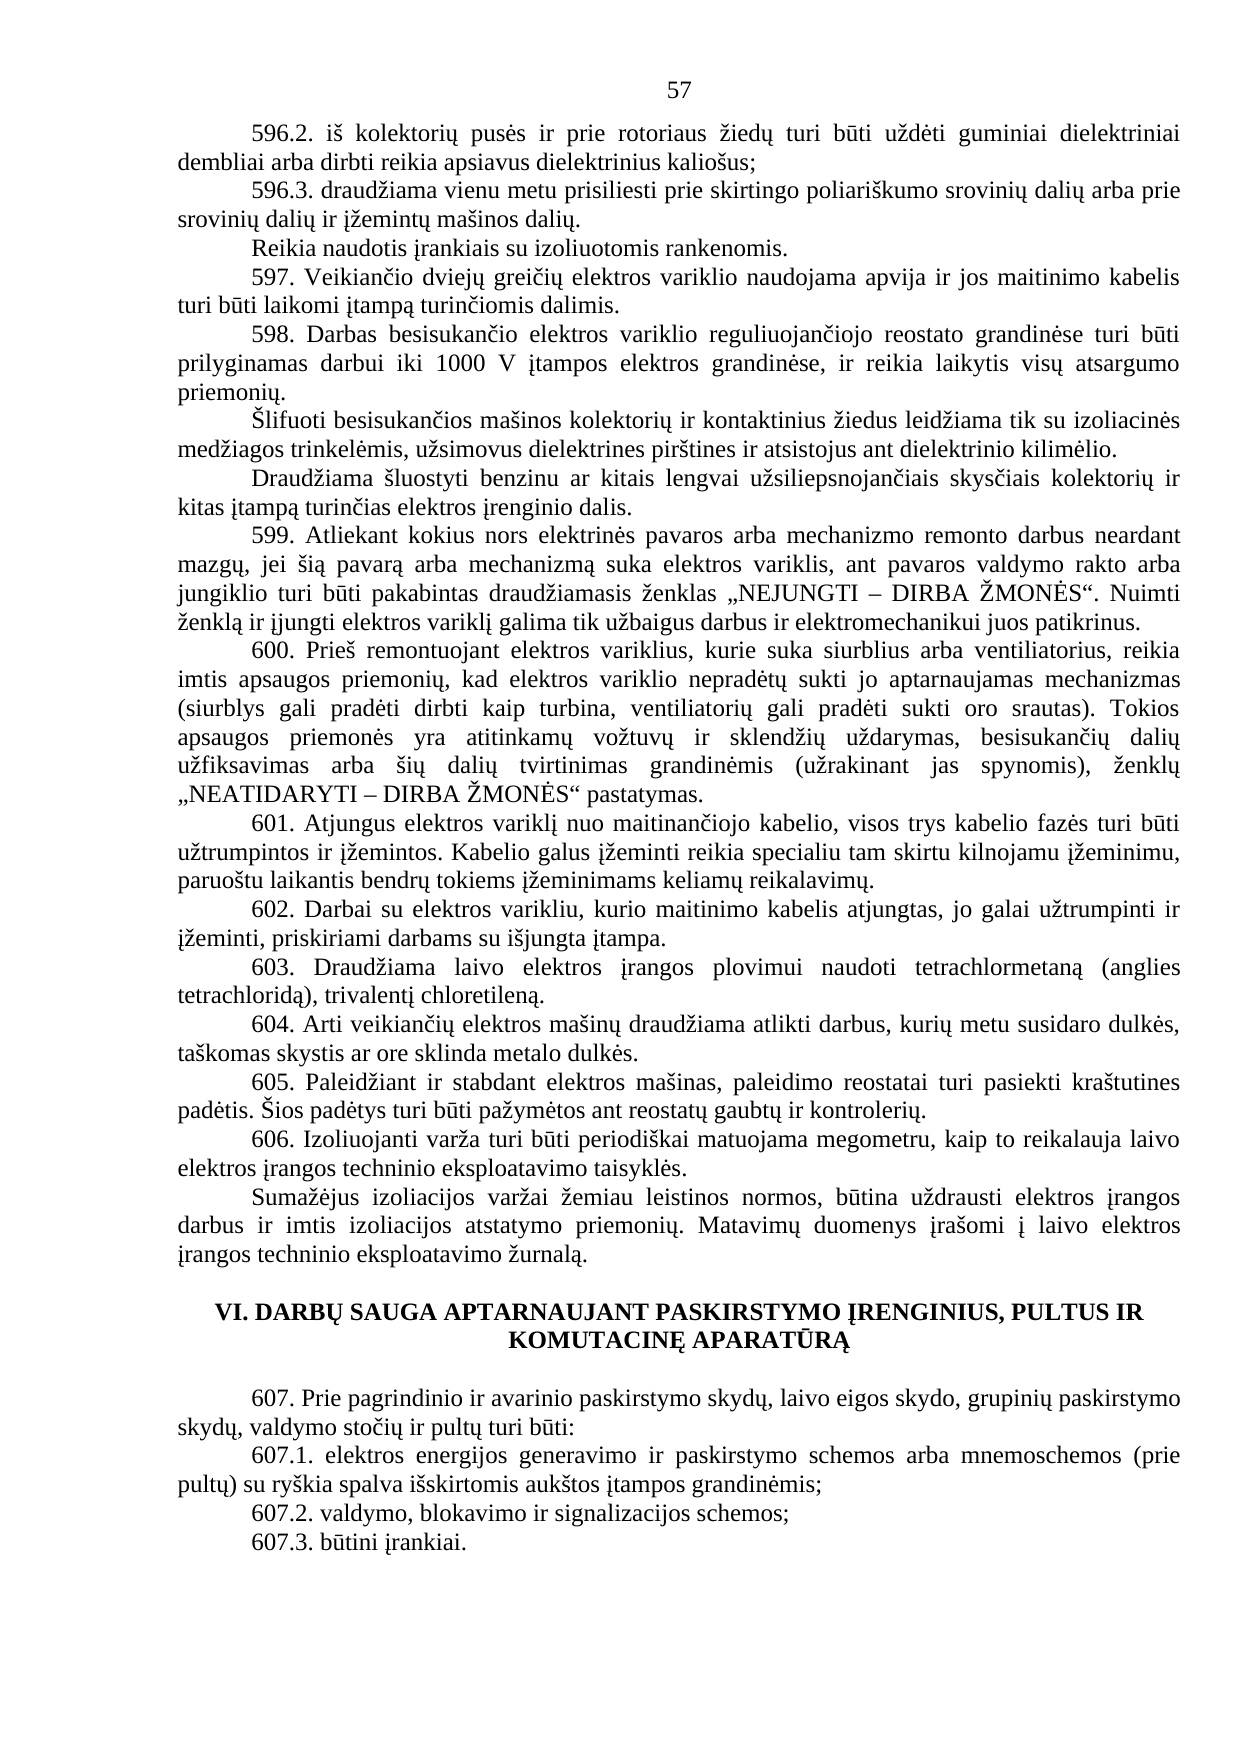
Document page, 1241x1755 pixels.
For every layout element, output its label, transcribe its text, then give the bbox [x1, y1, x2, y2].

text 607.3. būtini įrankiai. [177, 1527, 1181, 1556]
text 602. Darbai su elektros varikliu, kurio maitinimo kabelis atjungtas, jo galai užtrumpinti ir įžeminti, priskiriami darbams su išjungta įtampa. [177, 894, 1181, 952]
text 597. Veikiančio dviejų greičių elektros variklio naudojama apvija ir jos maitinimo kabelis turi būti laikomi įtampą turinčiomis dalimis. [177, 262, 1181, 319]
text VI. DARBŲ SAUGA APTARNAUJANT PASKIRSTYMO ĮRENGINIUS, PULTUS IR KOMUTACINĘ APARATŪRĄ [177, 1297, 1181, 1354]
text 607. Prie pagrindinio ir avarinio paskirstymo skydų, laivo eigos skydo, grupinių paskirstymo skydų, valdymo stočių ir pultų turi būti: [177, 1383, 1181, 1441]
text 604. Arti veikiančių elektros mašinų draudžiama atlikti darbus, kurių metu susidaro dulkės, taškomas skystis ar ore sklinda metalo dulkės. [177, 1009, 1181, 1067]
text 596.3. draudžiama vienu metu prisiliesti prie skirtingo poliariškumo srovinių dalių arba prie srovinių dalių ir įžemintų mašinos dalių. [177, 176, 1181, 233]
text 601. Atjungus elektros variklį nuo maitinančiojo kabelio, visos trys kabelio fazės turi būti užtrumpintos ir įžemintos. Kabelio galus įžeminti reikia specialiu tam skirtu kilnojamu įžeminimu, paruoštu laikantis bendrų tokiems įžeminimams keliamų reikalavimų. [177, 808, 1181, 894]
text 600. Prieš remontuojant elektros variklius, kurie suka siurblius arba ventiliatorius, reikia imtis apsaugos priemonių, kad elektros variklio nepradėtų sukti jo aptarnaujamas mechanizmas (siurblys gali pradėti dirbti kaip turbina, ventiliatorių gali pradėti sukti oro srautas). Tokios apsaugos priemonės yra atitinkamų vožtuvų ir sklendžių uždarymas, besisukančių dalių užfiksavimas arba šių dalių tvirtinimas grandinėmis (užrakinant jas spynomis), ženklų „NEATIDARYTI – DIRBA ŽMONĖS“ pastatymas. [177, 636, 1181, 808]
text 606. Izoliuojanti varža turi būti periodiškai matuojama megometru, kaip to reikalauja laivo elektros įrangos techninio eksploatavimo taisyklės. [177, 1124, 1181, 1182]
text 607.1. elektros energijos generavimo ir paskirstymo schemos arba mnemoschemos (prie pultų) su ryškia spalva išskirtomis aukštos įtampos grandinėmis; [177, 1441, 1181, 1498]
text 599. Atliekant kokius nors elektrinės pavaros arba mechanizmo remonto darbus neardant mazgų, jei šią pavarą arba mechanizmą suka elektros variklis, ant pavaros valdymo rakto arba jungiklio turi būti pakabintas draudžiamasis ženklas „NEJUNGTI – DIRBA ŽMONĖS“. Nuimti ženklą ir įjungti elektros variklį galima tik užbaigus darbus ir elektromechanikui juos patikrinus. [177, 521, 1181, 636]
text 607.2. valdymo, blokavimo ir signalizacijos schemos; [177, 1498, 1181, 1527]
text 605. Paleidžiant ir stabdant elektros mašinas, paleidimo reostatai turi pasiekti kraštutines padėtis. Šios padėtys turi būti pažymėtos ant reostatų gaubtų ir kontrolerių. [177, 1067, 1181, 1124]
text 596.2. iš kolektorių pusės ir prie rotoriaus žiedų turi būti uždėti guminiai dielektriniai dembliai arba dirbti reikia apsiavus dielektrinius kaliošus; [177, 118, 1181, 176]
text Šlifuoti besisukančios mašinos kolektorių ir kontaktinius žiedus leidžiama tik su izoliacinės medžiagos trinkelėmis, užsimovus dielektrines pirštines ir atsistojus ant dielektrinio kilimėlio. [177, 406, 1181, 463]
text Sumažėjus izoliacijos varžai žemiau leistinos normos, būtina uždrausti elektros įrangos darbus ir imtis izoliacijos atstatymo priemonių. Matavimų duomenys įrašomi į laivo elektros įrangos techninio eksploatavimo žurnalą. [177, 1182, 1181, 1268]
text 603. Draudžiama laivo elektros įrangos plovimui naudoti tetrachlormetaną (anglies tetrachloridą), trivalentį chloretileną. [177, 952, 1181, 1009]
text Draudžiama šluostyti benzinu ar kitais lengvai užsiliepsnojančiais skysčiais kolektorių ir kitas įtampą turinčias elektros įrenginio dalis. [177, 463, 1181, 521]
text 598. Darbas besisukančio elektros variklio reguliuojančiojo reostato grandinėse turi būti prilyginamas darbui iki 1000 V įtampos elektros grandinėse, ir reikia laikytis visų atsargumo priemonių. [177, 319, 1181, 406]
text Reikia naudotis įrankiais su izoliuotomis rankenomis. [177, 233, 1181, 262]
